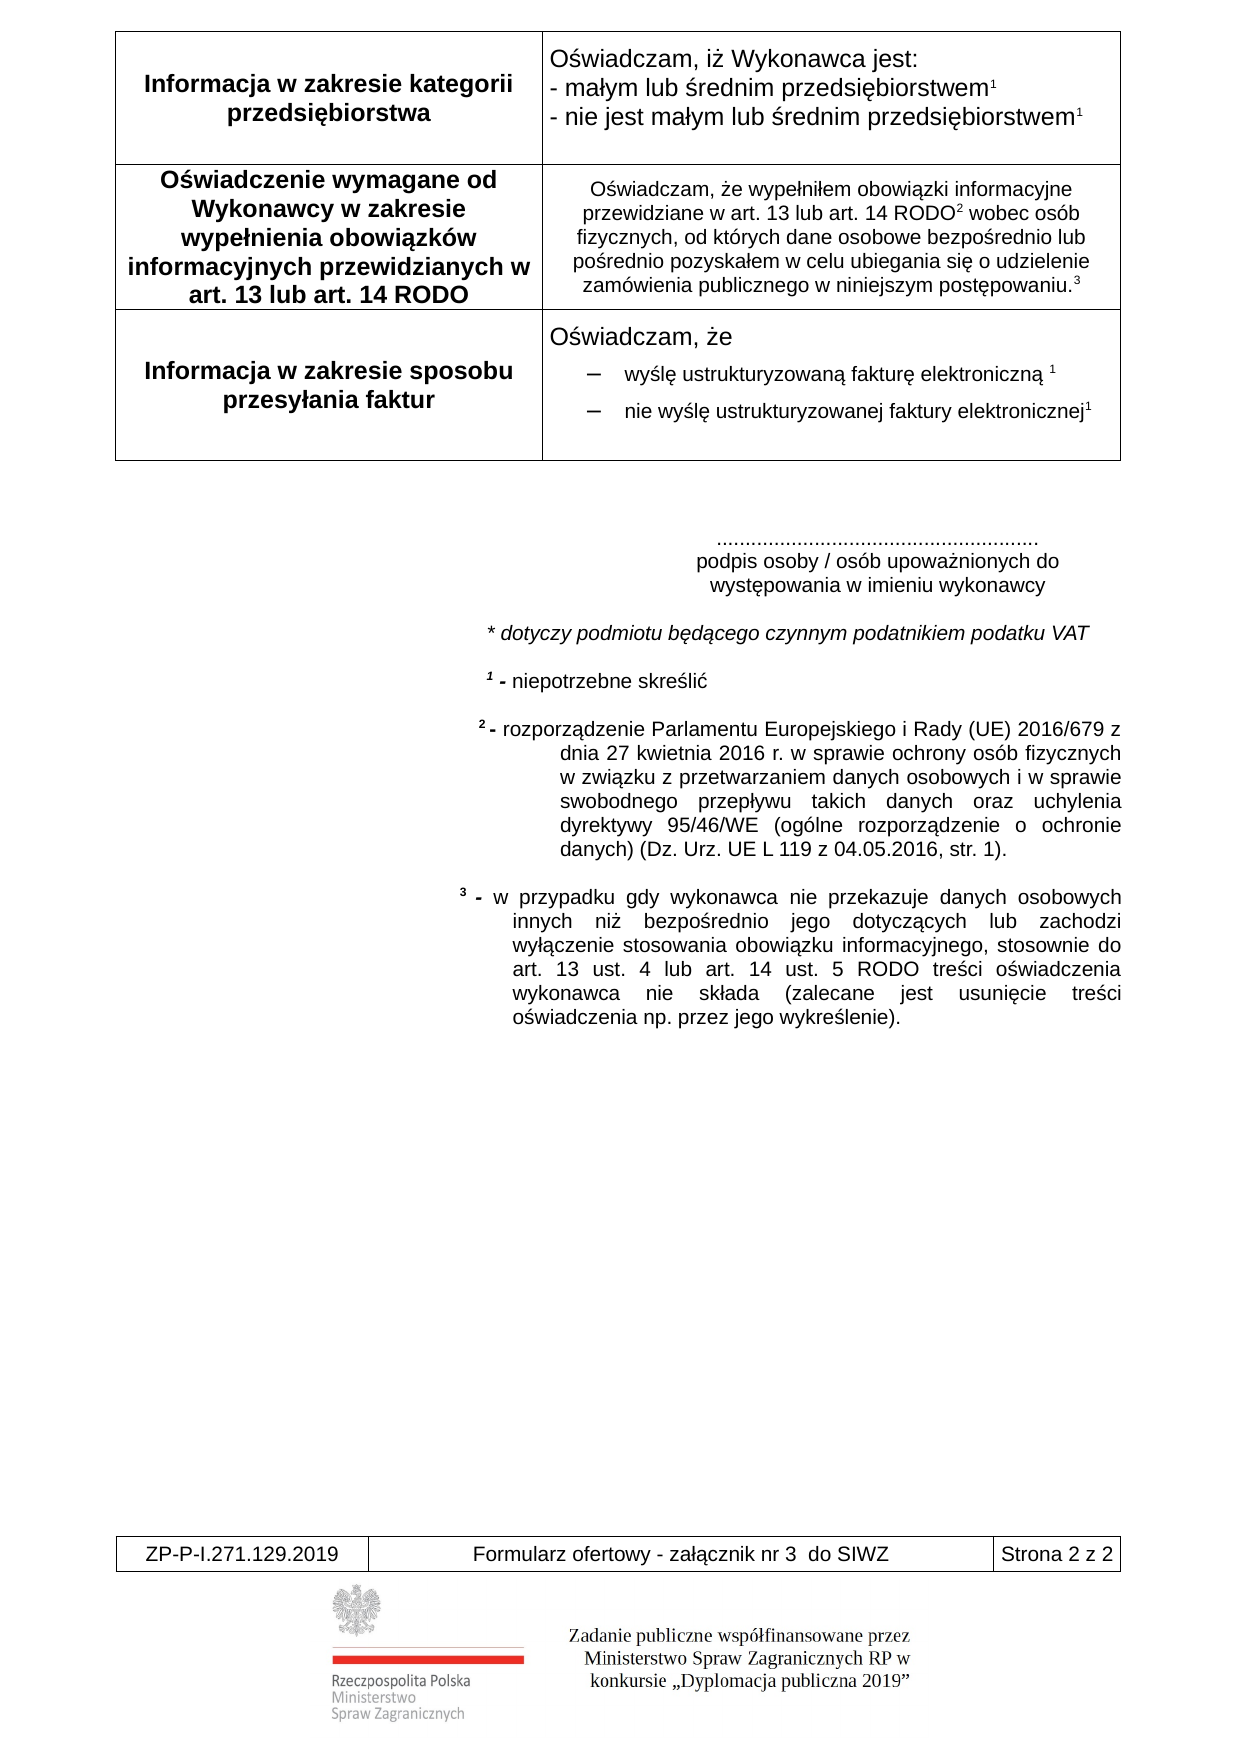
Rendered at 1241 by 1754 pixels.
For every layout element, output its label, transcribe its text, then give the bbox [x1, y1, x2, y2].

table_cell Oświadczam, że wyślę ustrukturyzowaną fakturę elektroniczną 1 nie wyślę ustrukturyzowanej faktury elektronicznej1 [543, 310, 1120, 460]
table_cell Informacja w zakresie sposobu przesyłania faktur [116, 310, 542, 460]
text 2 - rozporządzenie Parlamentu Europejskiego i Rady (UE) 2016/679 z dnia 27 kwietnia 2016 r. w sprawie ochrony osób fizycznych w związku z przetwarzaniem danych osobowych i w sprawie swobodnego przepływu takich danych oraz uchylenia dyrektywy 95/46/WE (ogólne rozporządzenie o ochronie danych) (Dz. Urz. UE L 119 z 04.05.2016, str. 1). [478, 717, 1122, 861]
text 1 - niepotrzebne skreślić [117, 669, 1122, 693]
text występowania w imieniu wykonawcy [560, 573, 1122, 597]
table_cell Oświadczam, iż Wykonawca jest: - małym lub średnim przedsiębiorstwem1 - nie jest małym lub średnim przedsiębiorstwem1 [543, 32, 1120, 164]
text 3 - w przypadku gdy wykonawca nie przekazuje danych osobowych innych niż bezpośrednio jego dotyczących lub zachodzi wyłączenie stosowania obowiązku informacyjnego, stosownie do art. 13 ust. 4 lub art. 14 ust. 5 RODO treści oświadczenia wykonawca nie składa (zalecane jest usunięcie treści oświadczenia np. przez jego wykreślenie). [434, 885, 1122, 1028]
table_cell Oświadczenie wymagane od Wykonawcy w zakresie wypełnienia obowiązków informacyjnych przewidzianych w art. 13 lub art. 14 RODO [116, 165, 542, 309]
text ........................................................ [560, 525, 1122, 549]
text * dotyczy podmiotu będącego czynnym podatnikiem podatku VAT [117, 621, 1122, 645]
table_cell Oświadczam, że wypełniłem obowiązki informacyjne przewidziane w art. 13 lub art. 14 RODO2 wobec osób fizycznych, od których dane osobowe bezpośrednio lub pośrednio pozyskałem w celu ubiegania się o udzielenie zamówienia publicznego w niniejszym postępowaniu.3 [543, 165, 1120, 309]
table_cell Informacja w zakresie kategorii przedsiębiorstwa [116, 32, 542, 164]
picture [310, 1578, 929, 1738]
text podpis osoby / osób upoważnionych do [560, 549, 1122, 573]
